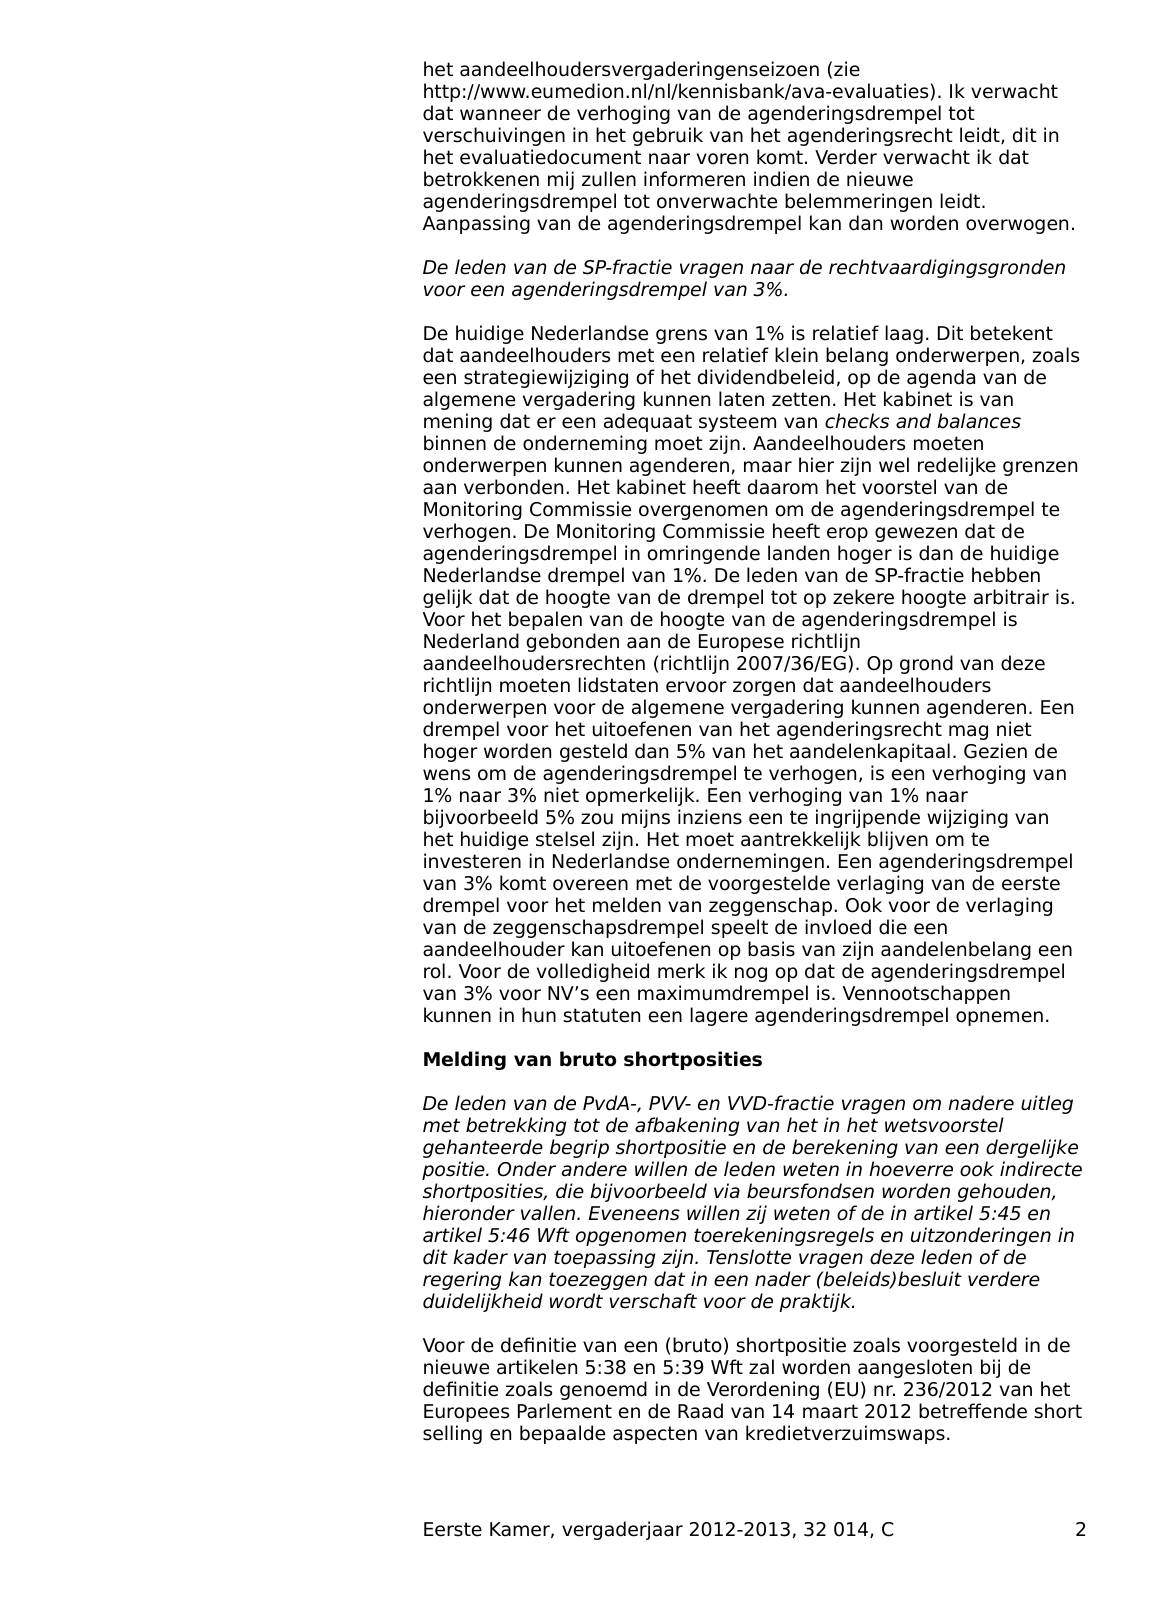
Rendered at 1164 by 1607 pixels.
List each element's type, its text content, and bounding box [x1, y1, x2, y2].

text De leden van de SP-fractie vragen naar de rechtvaardigingsgronden voor een agenderingsdrempel van 3%. [422, 257, 1087, 301]
text Voor de definitie van een (bruto) shortpositie zoals voorgesteld in de nieuwe artikelen 5:38 en 5:39 Wft zal worden aangesloten bij de definitie zoals genoemd in de Verordening (EU) nr. 236/2012 van het Europees Parlement en de Raad van 14 maart 2012 betreffende short selling en bepaalde aspecten van kredietverzuimswaps. [422, 1335, 1087, 1445]
text het aandeelhoudersvergaderingenseizoen (zie http://www.eumedion.nl/nl/kennisbank/ava-evaluaties). Ik verwacht dat wanneer de verhoging van de agenderingsdrempel tot verschuivingen in het gebruik van het agenderingsrecht leidt, dit in het evaluatiedocument naar voren komt. Verder verwacht ik dat betrokkenen mij zullen informeren indien de nieuwe agenderingsdrempel tot onverwachte belemmeringen leidt. Aanpassing van de agenderingsdrempel kan dan worden overwogen. [422, 59, 1087, 235]
text De leden van de PvdA-, PVV- en VVD-fractie vragen om nadere uitleg met betrekking tot de afbakening van het in het wetsvoorstel gehanteerde begrip shortpositie en de berekening van een dergelijke positie. Onder andere willen de leden weten in hoeverre ook indirecte shortposities, die bijvoorbeeld via beursfondsen worden gehouden, hieronder vallen. Eveneens willen zij weten of de in artikel 5:45 en artikel 5:46 Wft opgenomen toerekeningsregels en uitzonderingen in dit kader van toepassing zijn. Tenslotte vragen deze leden of de regering kan toezeggen dat in een nader (beleids)besluit verdere duidelijkheid wordt verschaft voor de praktijk. [422, 1093, 1087, 1313]
text De huidige Nederlandse grens van 1% is relatief laag. Dit betekent dat aandeelhouders met een relatief klein belang onderwerpen, zoals een strategiewijziging of het dividendbeleid, op de agenda van de algemene vergadering kunnen laten zetten. Het kabinet is van mening dat er een adequaat systeem van checks and balances binnen de onderneming moet zijn. Aandeelhouders moeten onderwerpen kunnen agenderen, maar hier zijn wel redelijke grenzen aan verbonden. Het kabinet heeft daarom het voorstel van de Monitoring Commissie overgenomen om de agenderingsdrempel te verhogen. De Monitoring Commissie heeft erop gewezen dat de agenderingsdrempel in omringende landen hoger is dan de huidige Nederlandse drempel van 1%. De leden van de SP-fractie hebben gelijk dat de hoogte van de drempel tot op zekere hoogte arbitrair is. Voor het bepalen van de hoogte van de agenderingsdrempel is Nederland gebonden aan de Europese richtlijn aandeelhoudersrechten (richtlijn 2007/36/EG). Op grond van deze richtlijn moeten lidstaten ervoor zorgen dat aandeelhouders onderwerpen voor de algemene vergadering kunnen agenderen. Een drempel voor het uitoefenen van het agenderingsrecht mag niet hoger worden gesteld dan 5% van het aandelenkapitaal. Gezien de wens om de agenderingsdrempel te verhogen, is een verhoging van 1% naar 3% niet opmerkelijk. Een verhoging van 1% naar bijvoorbeeld 5% zou mijns inziens een te ingrijpende wijziging van het huidige stelsel zijn. Het moet aantrekkelijk blijven om te investeren in Nederlandse ondernemingen. Een agenderingsdrempel van 3% komt overeen met de voorgestelde verlaging van de eerste drempel voor het melden van zeggenschap. Ook voor de verlaging van de zeggenschapsdrempel speelt de invloed die een aandeelhouder kan uitoefenen op basis van zijn aandelenbelang een rol. Voor de volledigheid merk ik nog op dat de agenderingsdrempel van 3% voor NV’s een maximumdrempel is. Vennootschappen kunnen in hun statuten een lagere agenderingsdrempel opnemen. [422, 323, 1087, 1027]
subtitle Melding van bruto shortposities [422, 1049, 1087, 1071]
